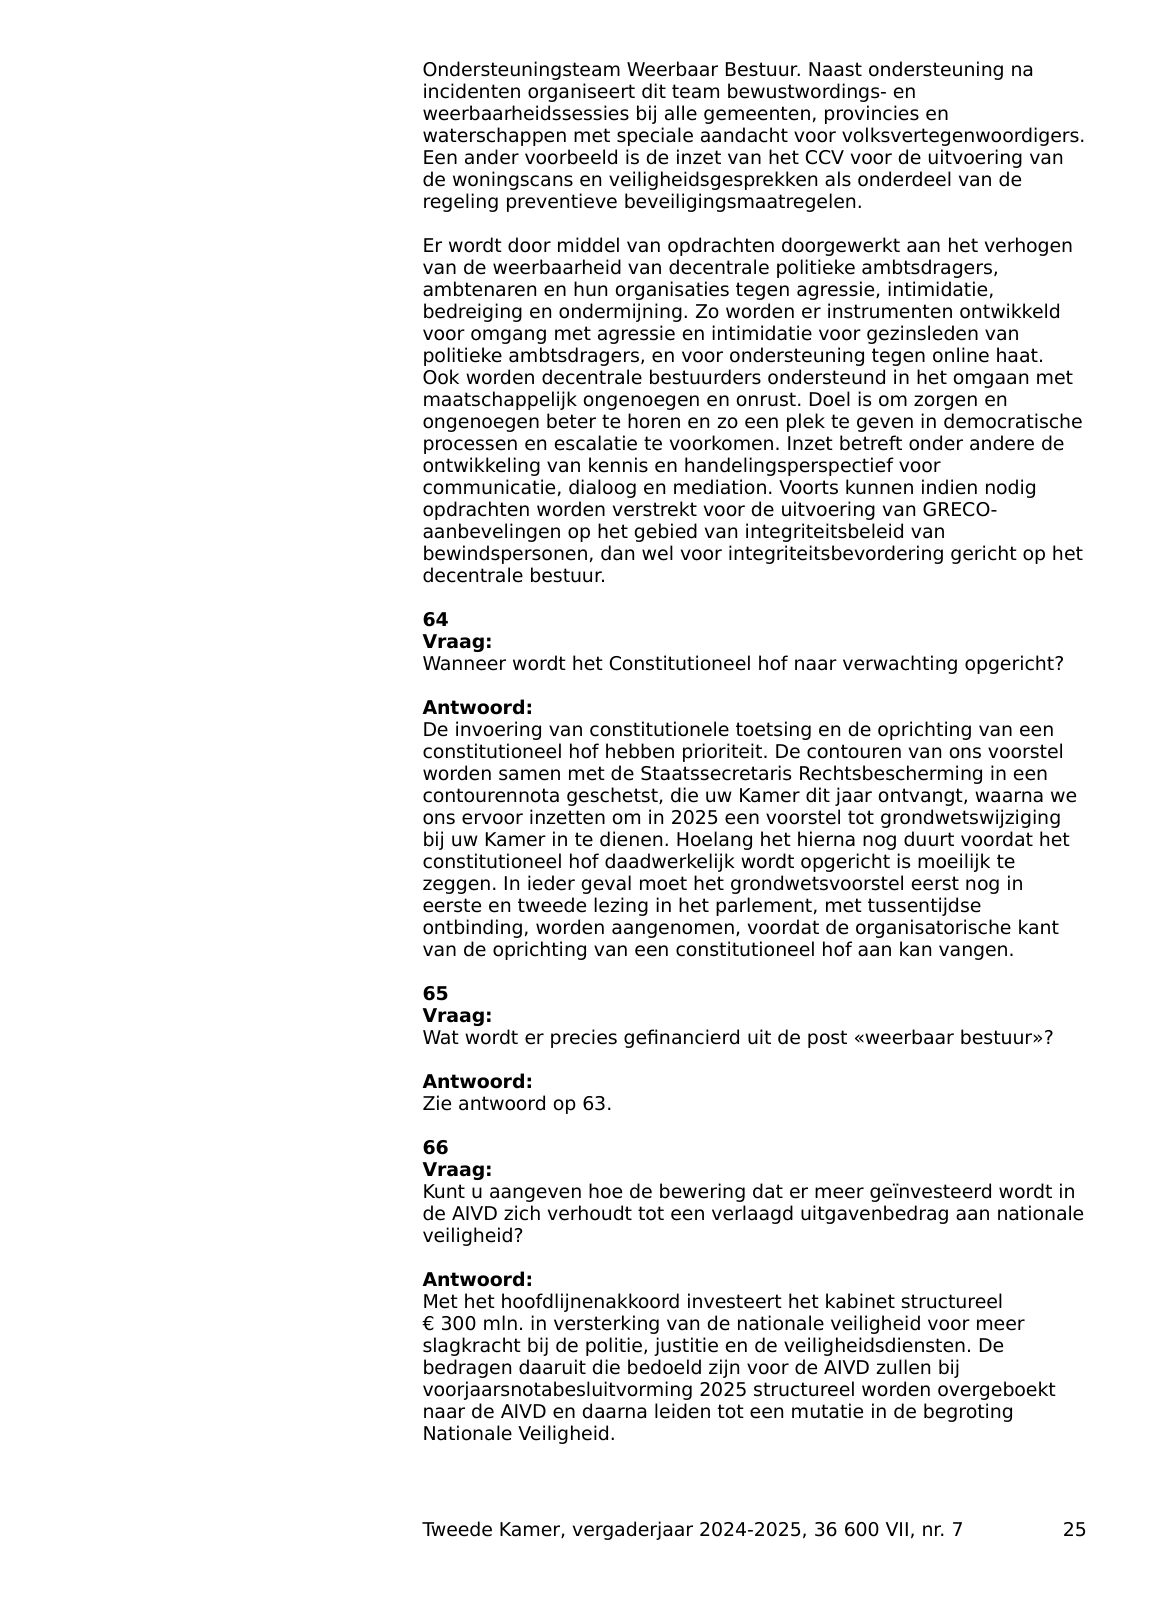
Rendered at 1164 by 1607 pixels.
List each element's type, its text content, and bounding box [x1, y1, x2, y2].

text Antwoord: [422, 697, 1087, 719]
text Wat wordt er precies gefinancierd uit de post «weerbaar bestuur»? [422, 1027, 1087, 1049]
text Antwoord: [422, 1071, 1087, 1093]
text Met het hoofdlijnenakkoord investeert het kabinet structureel € 300 mln. in versterking van de nationale veiligheid voor meer slagkracht bij de politie, justitie en de veiligheidsdiensten. De bedragen daaruit die bedoeld zijn voor de AIVD zullen bij voorjaarsnotabesluitvorming 2025 structureel worden overgeboekt naar de AIVD en daarna leiden tot een mutatie in de begroting Nationale Veiligheid. [422, 1291, 1087, 1445]
text Antwoord: [422, 1269, 1087, 1291]
text 66 [422, 1137, 1087, 1159]
text Ondersteuningsteam Weerbaar Bestuur. Naast ondersteuning na incidenten organiseert dit team bewustwordings- en weerbaarheidssessies bij alle gemeenten, provincies en waterschappen met speciale aandacht voor volksvertegenwoordigers. Een ander voorbeeld is de inzet van het CCV voor de uitvoering van de woningscans en veiligheidsgesprekken als onderdeel van de regeling preventieve beveiligingsmaatregelen. [422, 59, 1087, 213]
text Vraag: [422, 1159, 1087, 1181]
text Kunt u aangeven hoe de bewering dat er meer geïnvesteerd wordt in de AIVD zich verhoudt tot een verlaagd uitgavenbedrag aan nationale veiligheid? [422, 1181, 1087, 1247]
text Ook worden decentrale bestuurders ondersteund in het omgaan met maatschappelijk ongenoegen en onrust. Doel is om zorgen en ongenoegen beter te horen en zo een plek te geven in democratische processen en escalatie te voorkomen. Inzet betreft onder andere de ontwikkeling van kennis en handelingsperspectief voor communicatie, dialoog en mediation. Voorts kunnen indien nodig opdrachten worden verstrekt voor de uitvoering van GRECO-aanbevelingen op het gebied van integriteitsbeleid van bewindspersonen, dan wel voor integriteitsbevordering gericht op het decentrale bestuur. [422, 367, 1087, 587]
text 65 [422, 983, 1087, 1005]
text Zie antwoord op 63. [422, 1093, 1087, 1115]
text Er wordt door middel van opdrachten doorgewerkt aan het verhogen van de weerbaarheid van decentrale politieke ambtsdragers, ambtenaren en hun organisaties tegen agressie, intimidatie, bedreiging en ondermijning. Zo worden er instrumenten ontwikkeld voor omgang met agressie en intimidatie voor gezinsleden van politieke ambtsdragers, en voor ondersteuning tegen online haat. [422, 235, 1087, 367]
text Vraag: [422, 1005, 1087, 1027]
text 64 [422, 609, 1087, 631]
text Wanneer wordt het Constitutioneel hof naar verwachting opgericht? [422, 653, 1087, 675]
text De invoering van constitutionele toetsing en de oprichting van een constitutioneel hof hebben prioriteit. De contouren van ons voorstel worden samen met de Staatssecretaris Rechtsbescherming in een contourennota geschetst, die uw Kamer dit jaar ontvangt, waarna we ons ervoor inzetten om in 2025 een voorstel tot grondwetswijziging bij uw Kamer in te dienen. Hoelang het hierna nog duurt voordat het constitutioneel hof daadwerkelijk wordt opgericht is moeilijk te zeggen. In ieder geval moet het grondwetsvoorstel eerst nog in eerste en tweede lezing in het parlement, met tussentijdse ontbinding, worden aangenomen, voordat de organisatorische kant van de oprichting van een constitutioneel hof aan kan vangen. [422, 719, 1087, 961]
text Vraag: [422, 631, 1087, 653]
